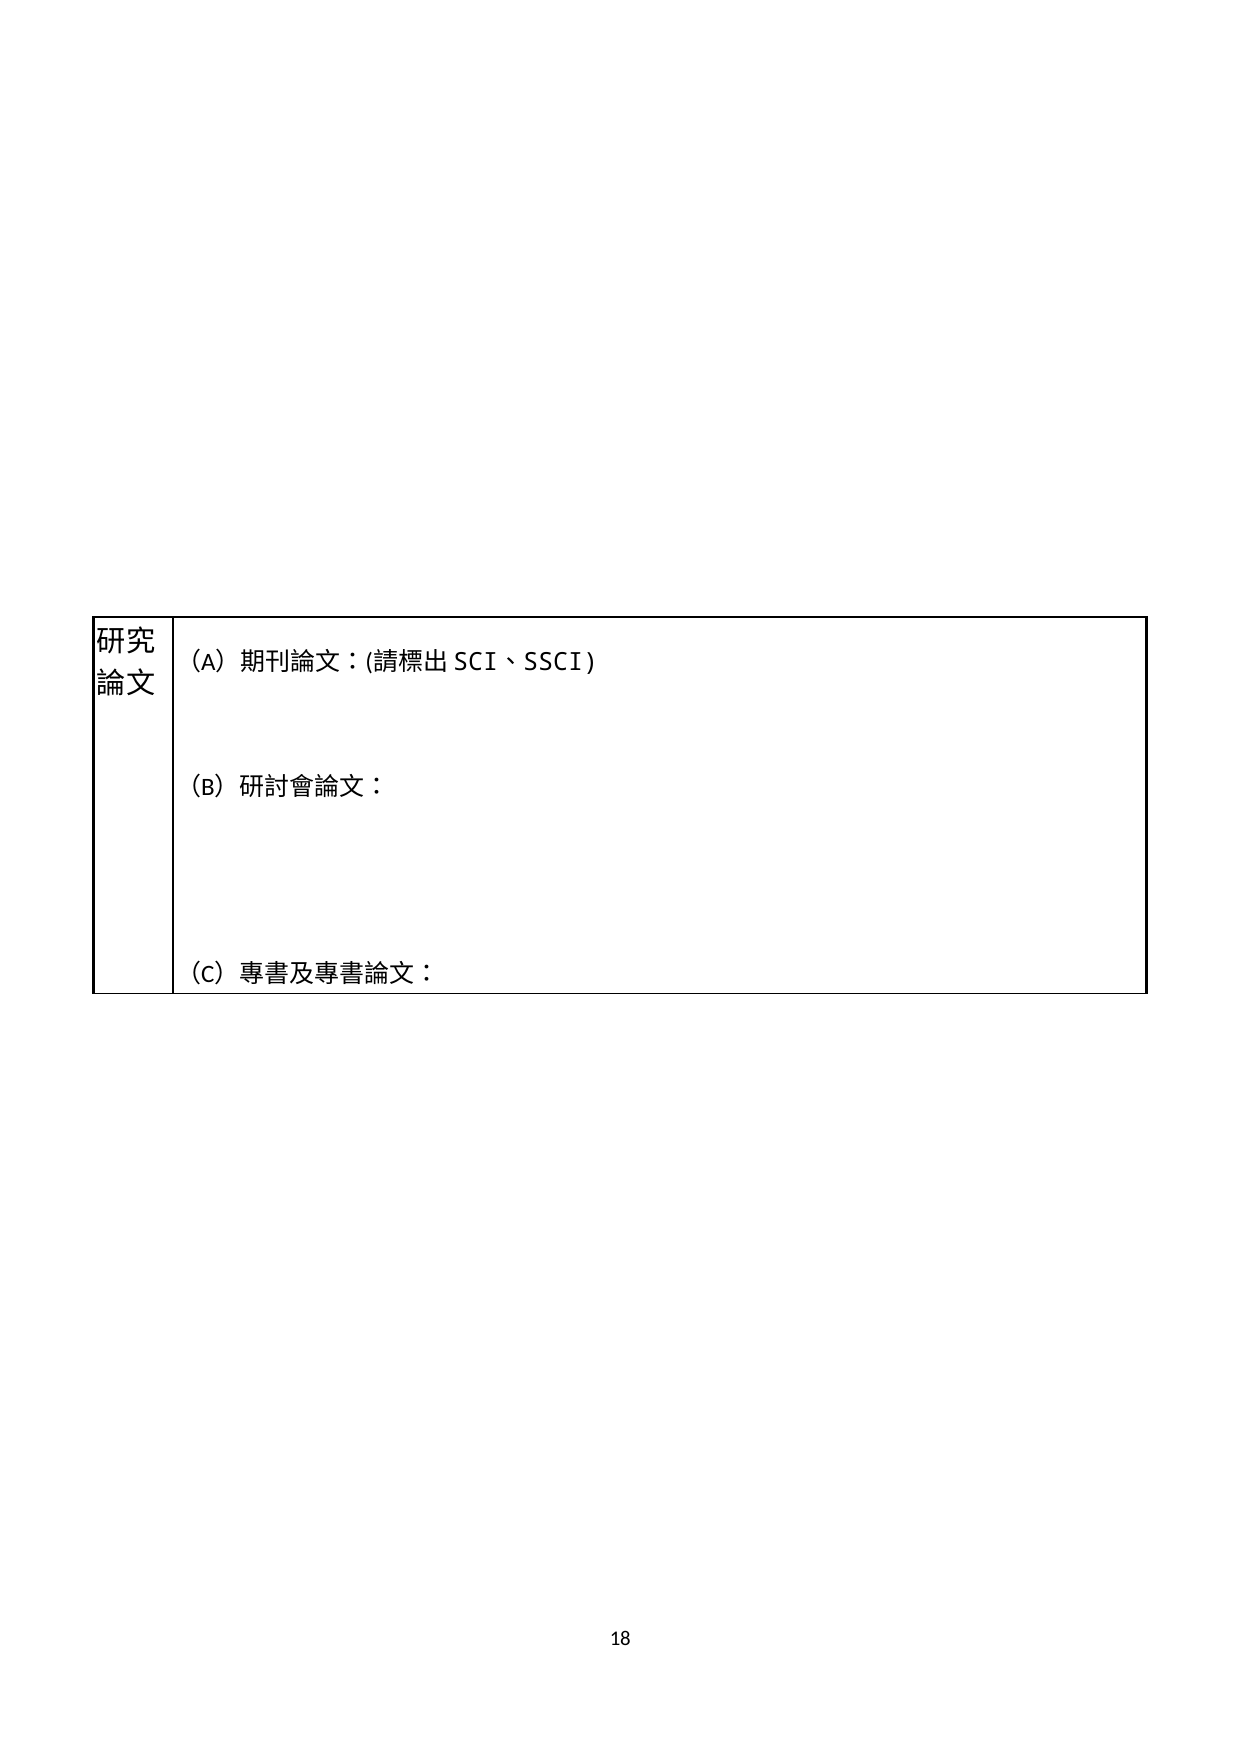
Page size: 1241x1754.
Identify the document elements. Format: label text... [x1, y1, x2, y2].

table_cell 研究論文 [95, 618, 172, 993]
table_cell （A）期刊論文：(請標出SCI、SSCI) （B）研討會論文： （C）專書及專書論文： [174, 618, 1145, 993]
